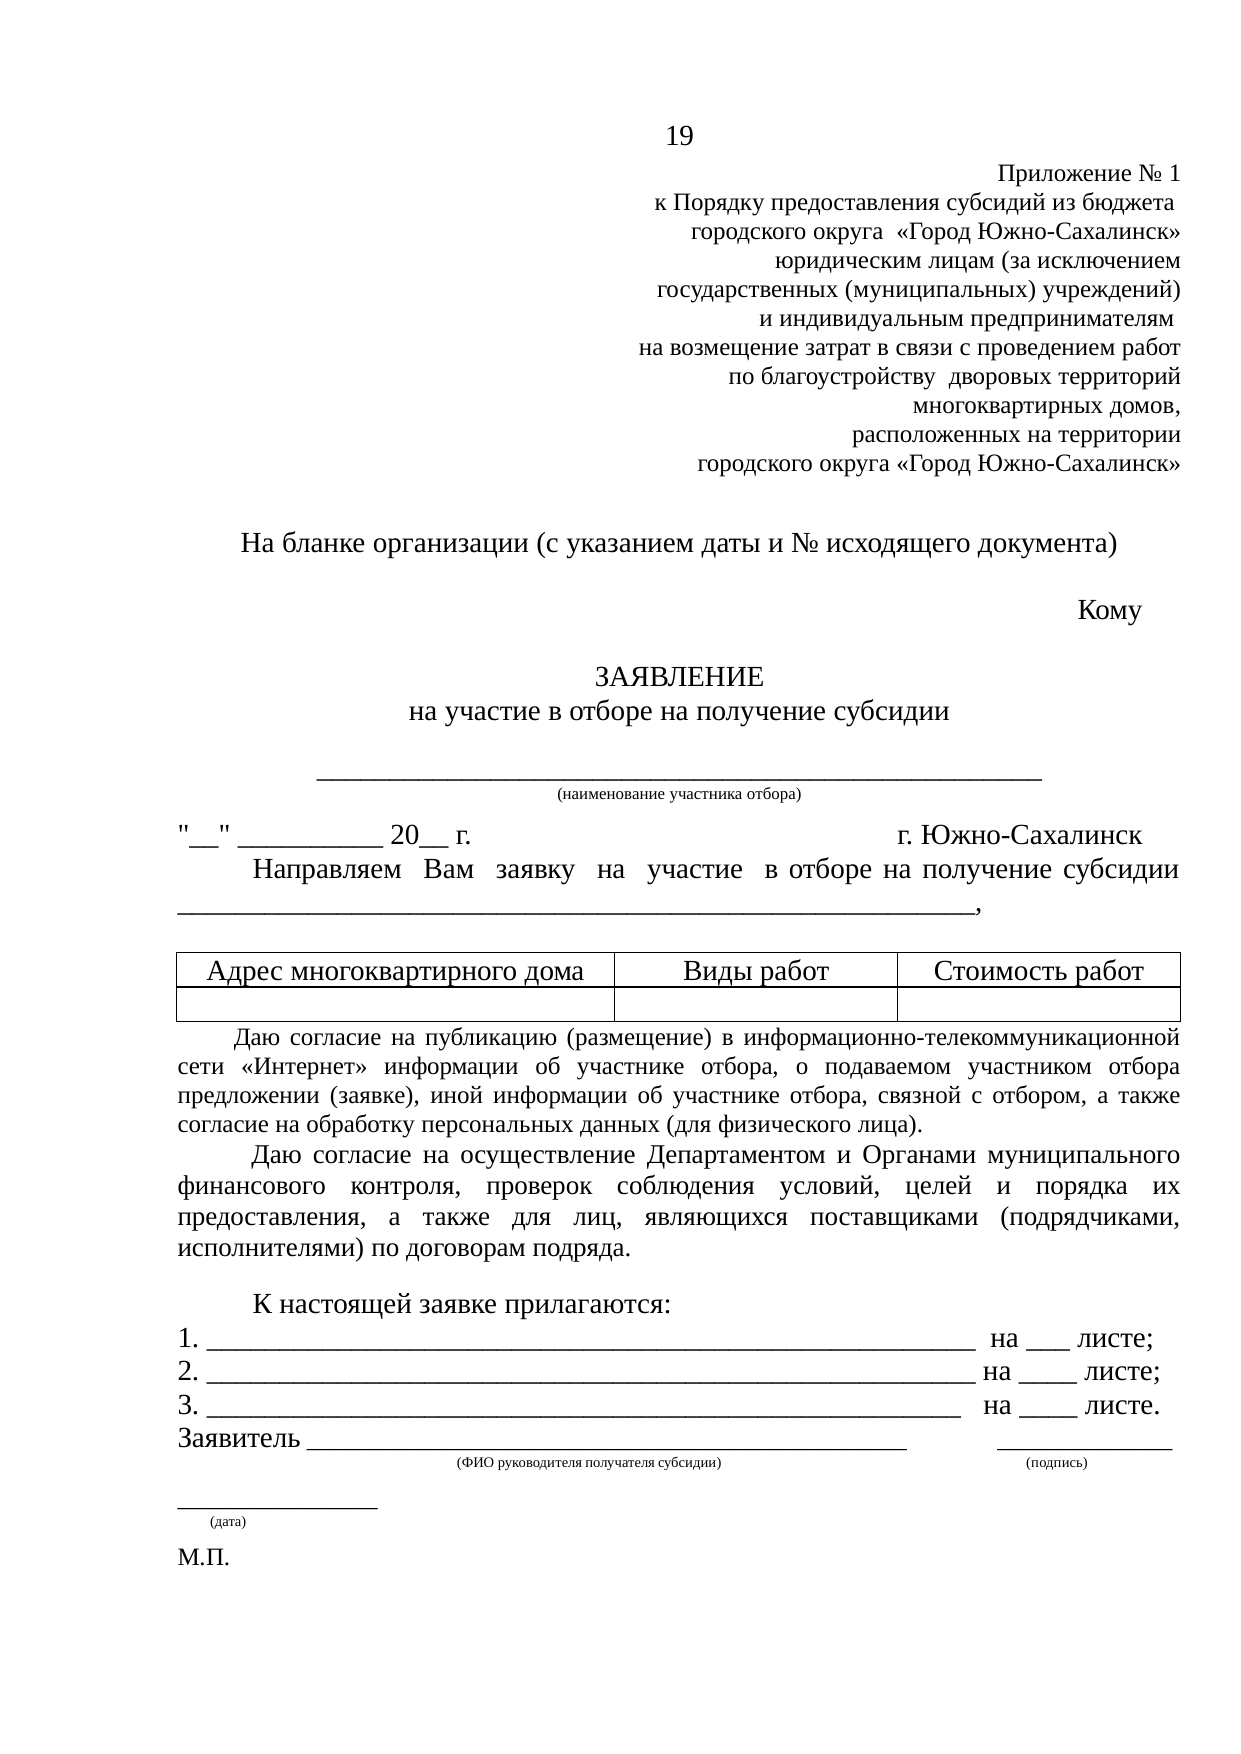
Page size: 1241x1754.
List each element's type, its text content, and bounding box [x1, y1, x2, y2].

text Даю согласие на осуществление Департаментом и Органами муниципального финансового контроля, проверок соблюдения условий, целей и порядка их предоставления, а также для лиц, являющихся поставщиками (подрядчиками, исполнителями) по договорам подряда. [177, 1138, 1181, 1262]
text многоквартирных домов, [177, 390, 1181, 419]
text Приложение № 1 [178, 158, 1181, 187]
text 2. _____________________________________________________ на ____ листе; [177, 1353, 1181, 1387]
text расположенных на территории [177, 419, 1181, 448]
text К настоящей заявке прилагаются: [177, 1286, 1181, 1320]
text к Порядку предоставления субсидий из бюджета [177, 187, 1181, 216]
text __________________________________________________ [177, 751, 1181, 784]
text на возмещение затрат в связи с проведением работ [177, 332, 1181, 361]
text (наименование участника отбора) [177, 784, 1181, 818]
text ЗАЯВЛЕНИЕ [177, 659, 1181, 693]
table_header Адрес многоквартирного дома [177, 953, 614, 986]
text "__" __________ 20__ г. г. Южно-Сахалинск [177, 818, 1181, 851]
text государственных (муниципальных) учреждений) [177, 274, 1181, 303]
table_cell [177, 988, 614, 1021]
text городского округа «Город Южно-Сахалинск» [177, 216, 1181, 245]
table_cell [898, 988, 1180, 1021]
text юридическим лицам (за исключением [177, 245, 1181, 274]
text (дата) [177, 1512, 1181, 1541]
table_cell [615, 988, 897, 1021]
text на участие в отборе на получение субсидии [177, 693, 1181, 727]
text городского округа «Город Южно-Сахалинск» [177, 448, 1181, 477]
table_header Виды работ [615, 953, 897, 986]
text Кому [177, 592, 1181, 626]
text 3. ____________________________________________________ на ____ листе. [177, 1387, 1181, 1421]
text по благоустройству дворовых территорий [177, 361, 1181, 390]
text Даю согласие на публикацию (размещение) в информационно-телекоммуникационной сети «Интернет» информации об участнике отбора, о подаваемом участником отбора предложении (заявке), иной информации об участнике отбора, связной с отбором, а также согласие на обработку персональных данных (для физического лица). [177, 1022, 1181, 1138]
text 1. _____________________________________________________ на ___ листе; [177, 1320, 1181, 1353]
text На бланке организации (с указанием даты и № исходящего документа) [177, 525, 1181, 559]
text ________________ [177, 1483, 1181, 1512]
text (ФИО руководителя получателя субсидии) (подпись) [177, 1454, 1181, 1483]
table_header Стоимость работ [898, 953, 1180, 986]
text Заявитель ________________________________________________ ______________ [177, 1421, 1181, 1454]
text и индивидуальным предпринимателям [177, 303, 1181, 332]
text М.П. [177, 1541, 1181, 1570]
text Направляем Вам заявку на участие в отборе на получение субсидии _______________________________________________________, [177, 851, 1181, 918]
